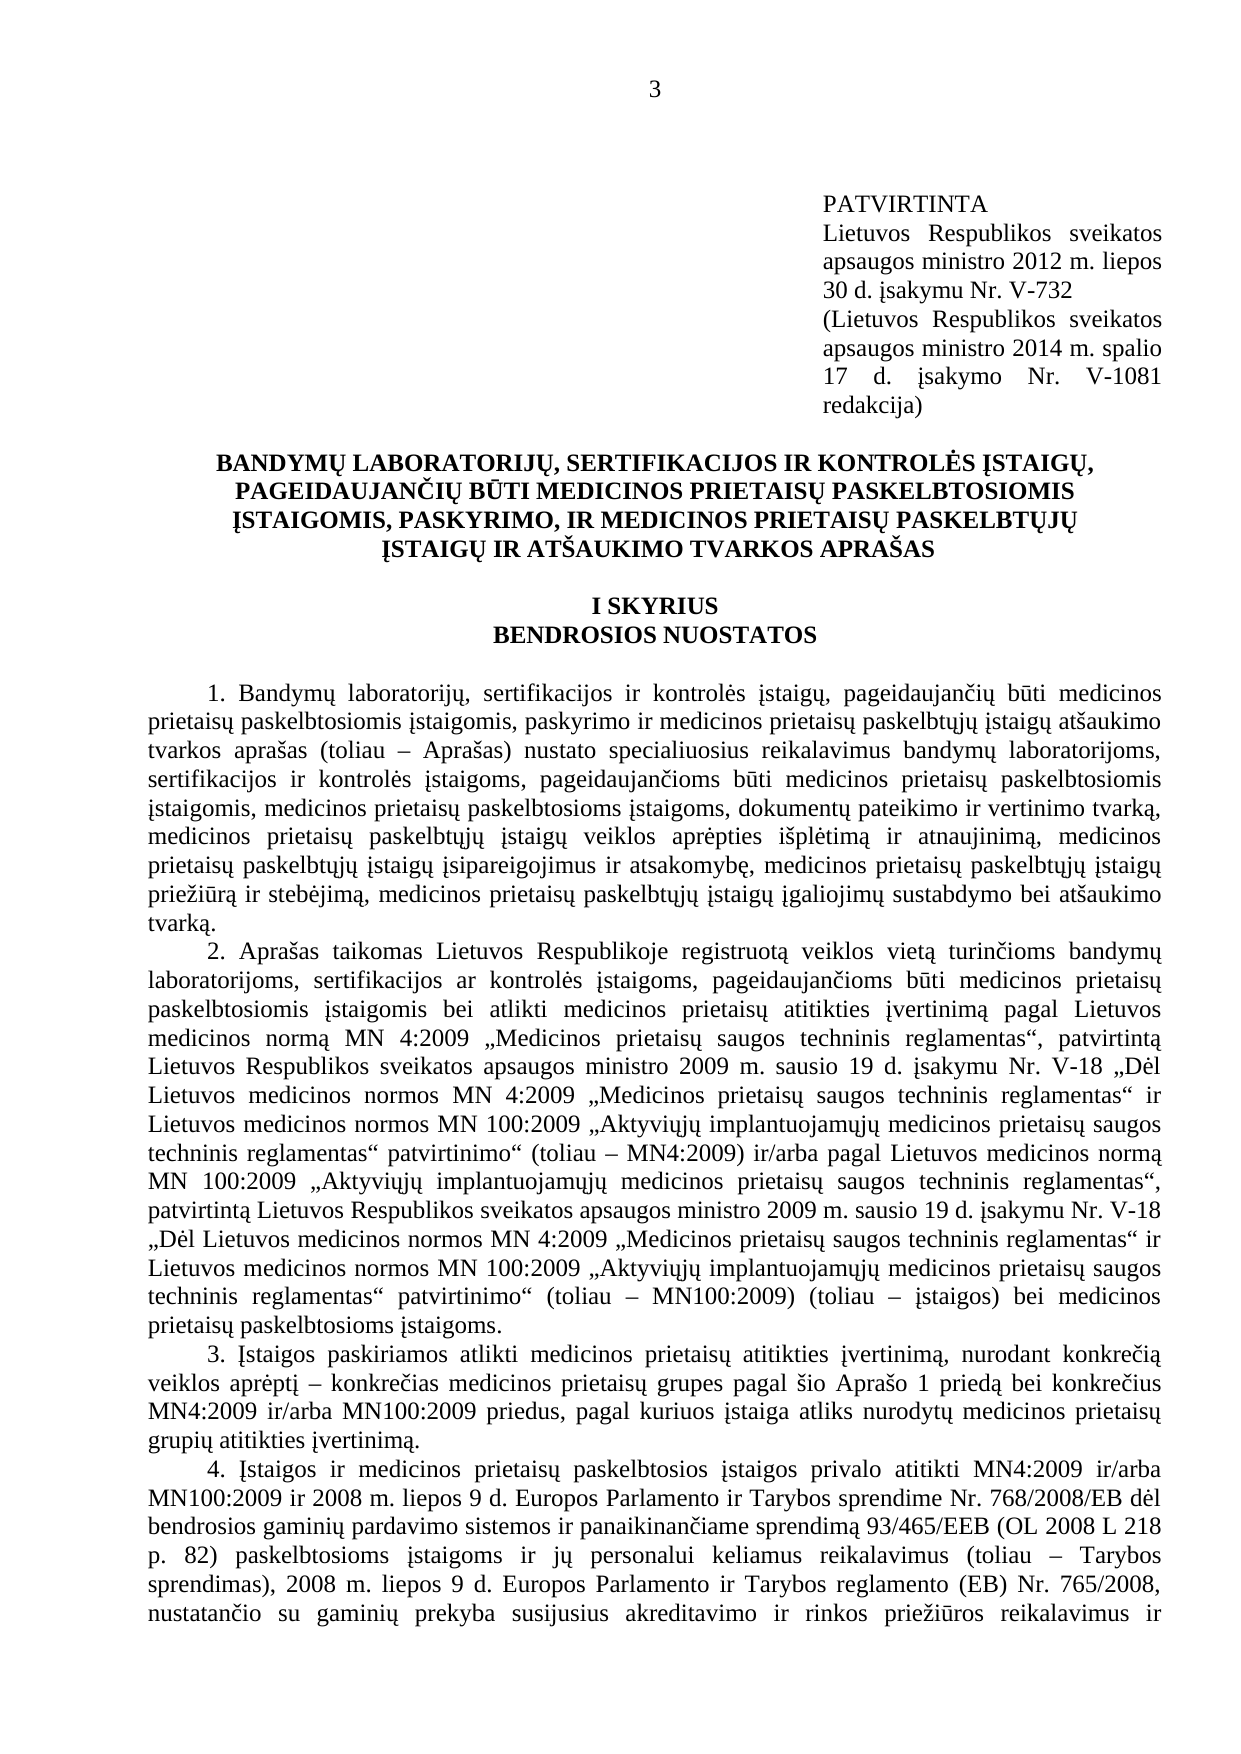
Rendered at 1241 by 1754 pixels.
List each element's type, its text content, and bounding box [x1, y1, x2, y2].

text 2. Aprašas taikomas Lietuvos Respublikoje registruotą veiklos vietą turinčioms bandymų laboratorijoms, sertifikacijos ar kontrolės įstaigoms, pageidaujančioms būti medicinos prietaisų paskelbtosiomis įstaigomis bei atlikti medicinos prietaisų atitikties įvertinimą pagal Lietuvos medicinos normą MN 4:2009 „Medicinos prietaisų saugos techninis reglamentas“, patvirtintą Lietuvos Respublikos sveikatos apsaugos ministro 2009 m. sausio 19 d. įsakymu Nr. V-18 „Dėl Lietuvos medicinos normos MN 4:2009 „Medicinos prietaisų saugos techninis reglamentas“ ir Lietuvos medicinos normos MN 100:2009 „Aktyviųjų implantuojamųjų medicinos prietaisų saugos techninis reglamentas“ patvirtinimo“ (toliau – MN4:2009) ir/arba pagal Lietuvos medicinos normą MN 100:2009 „Aktyviųjų implantuojamųjų medicinos prietaisų saugos techninis reglamentas“, patvirtintą Lietuvos Respublikos sveikatos apsaugos ministro 2009 m. sausio 19 d. įsakymu Nr. V-18 „Dėl Lietuvos medicinos normos MN 4:2009 „Medicinos prietaisų saugos techninis reglamentas“ ir Lietuvos medicinos normos MN 100:2009 „Aktyviųjų implantuojamųjų medicinos prietaisų saugos techninis reglamentas“ patvirtinimo“ (toliau – MN100:2009) (toliau – įstaigos) bei medicinos prietaisų paskelbtosioms įstaigoms. [148, 936, 1162, 1339]
text I SKYRIUS [148, 591, 1162, 620]
text 1. Bandymų laboratorijų, sertifikacijos ir kontrolės įstaigų, pageidaujančių būti medicinos prietaisų paskelbtosiomis įstaigomis, paskyrimo ir medicinos prietaisų paskelbtųjų įstaigų atšaukimo tvarkos aprašas (toliau – Aprašas) nustato specialiuosius reikalavimus bandymų laboratorijoms, sertifikacijos ir kontrolės įstaigoms, pageidaujančioms būti medicinos prietaisų paskelbtosiomis įstaigomis, medicinos prietaisų paskelbtosioms įstaigoms, dokumentų pateikimo ir vertinimo tvarką, medicinos prietaisų paskelbtųjų įstaigų veiklos aprėpties išplėtimą ir atnaujinimą, medicinos prietaisų paskelbtųjų įstaigų įsipareigojimus ir atsakomybę, medicinos prietaisų paskelbtųjų įstaigų priežiūrą ir stebėjimą, medicinos prietaisų paskelbtųjų įstaigų įgaliojimų sustabdymo bei atšaukimo tvarką. [148, 678, 1162, 936]
text 4. Įstaigos ir medicinos prietaisų paskelbtosios įstaigos privalo atitikti MN4:2009 ir/arba MN100:2009 ir 2008 m. liepos 9 d. Europos Parlamento ir Tarybos sprendime Nr. 768/2008/EB dėl bendrosios gaminių pardavimo sistemos ir panaikinančiame sprendimą 93/465/EEB (OL 2008 L 218 p. 82) paskelbtosioms įstaigoms ir jų personalui keliamus reikalavimus (toliau – Tarybos sprendimas), 2008 m. liepos 9 d. Europos Parlamento ir Tarybos reglamento (EB) Nr. 765/2008, nustatančio su gaminių prekyba susijusius akreditavimo ir rinkos priežiūros reikalavimus ir [148, 1454, 1162, 1626]
text PAGEIDAUJANČIŲ BŪTI MEDICINOS PRIETAISŲ PASKELBTOSIOMIS [148, 476, 1162, 505]
text ĮSTAIGOMIS, PASKYRIMO, IR MEDICINOS PRIETAISŲ PASKELBTŲJŲ [148, 505, 1162, 534]
text (Lietuvos Respublikos sveikatos apsaugos ministro 2014 m. spalio 17 d. įsakymo Nr. V-1081 redakcija) [823, 304, 1162, 419]
text BENDROSIOS NUOSTATOS [148, 620, 1162, 649]
text ĮSTAIGŲ IR ATŠAUKIMO TVARKOS APRAŠAS [148, 534, 1162, 563]
text BANDYMŲ LABORATORIJŲ, SERTIFIKACIJOS IR KONTROLĖS ĮSTAIGŲ, [148, 448, 1162, 476]
text PATVIRTINTA [688, 189, 1162, 218]
text Lietuvos Respublikos sveikatos apsaugos ministro 2012 m. liepos 30 d. įsakymu Nr. V-732 [823, 218, 1162, 304]
text 3. Įstaigos paskiriamos atlikti medicinos prietaisų atitikties įvertinimą, nurodant konkrečią veiklos aprėptį – konkrečias medicinos prietaisų grupes pagal šio Aprašo 1 priedą bei konkrečius MN4:2009 ir/arba MN100:2009 priedus, pagal kuriuos įstaiga atliks nurodytų medicinos prietaisų grupių atitikties įvertinimą. [148, 1339, 1162, 1454]
